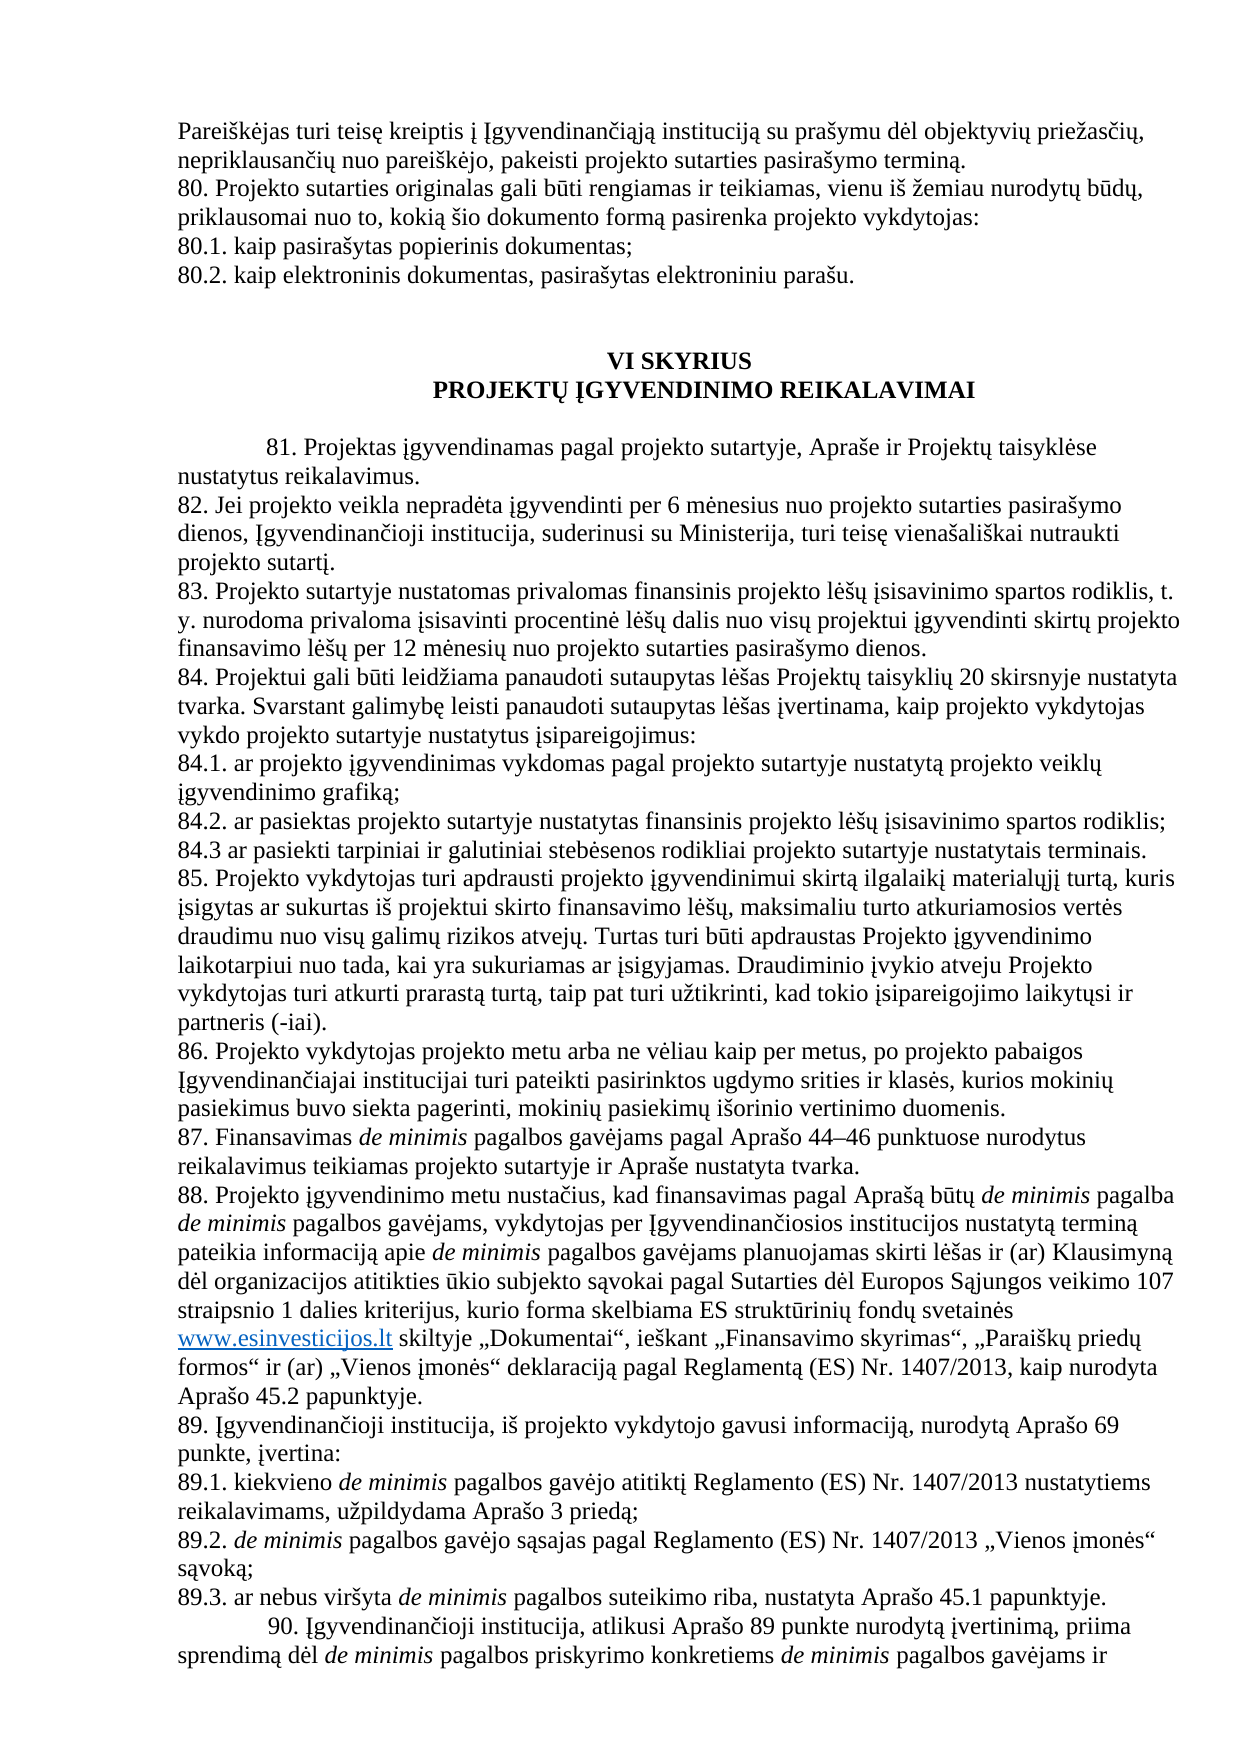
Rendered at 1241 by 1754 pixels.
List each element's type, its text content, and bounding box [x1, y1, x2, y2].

text VI SKYRIUS [177, 346, 1181, 375]
text 87. Finansavimas de minimis pagalbos gavėjams pagal Aprašo 44–46 punktuose nurodytus reikalavimus teikiamas projekto sutartyje ir Apraše nustatyta tvarka. [177, 1122, 1181, 1180]
text 89.1. kiekvieno de minimis pagalbos gavėjo atitiktį Reglamento (ES) Nr. 1407/2013 nustatytiems reikalavimams, užpildydama Aprašo 3 priedą; [177, 1467, 1181, 1525]
text PROJEKTŲ ĮGYVENDINIMO REIKALAVIMAI [227, 375, 1181, 403]
text 80.2. kaip elektroninis dokumentas, pasirašytas elektroniniu parašu. [177, 260, 1181, 288]
text 83. Projekto sutartyje nustatomas privalomas finansinis projekto lėšų įsisavinimo spartos rodiklis, t. y. nurodoma privaloma įsisavinti procentinė lėšų dalis nuo visų projektui įgyvendinti skirtų projekto finansavimo lėšų per 12 mėnesių nuo projekto sutarties pasirašymo dienos. [177, 576, 1181, 662]
text 90. Įgyvendinančioji institucija, atlikusi Aprašo 89 punkte nurodytą įvertinimą, priima sprendimą dėl de minimis pagalbos priskyrimo konkretiems de minimis pagalbos gavėjams ir [177, 1611, 1181, 1668]
text 89. Įgyvendinančioji institucija, iš projekto vykdytojo gavusi informaciją, nurodytą Aprašo 69 punkte, įvertina: [177, 1410, 1181, 1467]
text 84.3 ar pasiekti tarpiniai ir galutiniai stebėsenos rodikliai projekto sutartyje nustatytais terminais. [177, 835, 1181, 863]
text 89.2. de minimis pagalbos gavėjo sąsajas pagal Reglamento (ES) Nr. 1407/2013 „Vienos įmonės“ sąvoką; [177, 1525, 1181, 1582]
text 80.1. kaip pasirašytas popierinis dokumentas; [177, 231, 1181, 260]
text Pareiškėjas turi teisę kreiptis į Įgyvendinančiąją instituciją su prašymu dėl objektyvių priežasčių, nepriklausančių nuo pareiškėjo, pakeisti projekto sutarties pasirašymo terminą. [177, 116, 1181, 173]
text 84.2. ar pasiektas projekto sutartyje nustatytas finansinis projekto lėšų įsisavinimo spartos rodiklis; [177, 806, 1181, 835]
text 86. Projekto vykdytojas projekto metu arba ne vėliau kaip per metus, po projekto pabaigos Įgyvendinančiajai institucijai turi pateikti pasirinktos ugdymo srities ir klasės, kurios mokinių pasiekimus buvo siekta pagerinti, mokinių pasiekimų išorinio vertinimo duomenis. [177, 1036, 1181, 1122]
text 84. Projektui gali būti leidžiama panaudoti sutaupytas lėšas Projektų taisyklių 20 skirsnyje nustatyta tvarka. Svarstant galimybę leisti panaudoti sutaupytas lėšas įvertinama, kaip projekto vykdytojas vykdo projekto sutartyje nustatytus įsipareigojimus: [177, 662, 1181, 748]
text 82. Jei projekto veikla nepradėta įgyvendinti per 6 mėnesius nuo projekto sutarties pasirašymo dienos, Įgyvendinančioji institucija, suderinusi su Ministerija, turi teisę vienašališkai nutraukti projekto sutartį. [177, 490, 1181, 576]
text 84.1. ar projekto įgyvendinimas vykdomas pagal projekto sutartyje nustatytą projekto veiklų įgyvendinimo grafiką; [177, 748, 1181, 806]
text 85. Projekto vykdytojas turi apdrausti projekto įgyvendinimui skirtą ilgalaikį materialųjį turtą, kuris įsigytas ar sukurtas iš projektui skirto finansavimo lėšų, maksimaliu turto atkuriamosios vertės draudimu nuo visų galimų rizikos atvejų. Turtas turi būti apdraustas Projekto įgyvendinimo laikotarpiui nuo tada, kai yra sukuriamas ar įsigyjamas. Draudiminio įvykio atveju Projekto vykdytojas turi atkurti prarastą turtą, taip pat turi užtikrinti, kad tokio įsipareigojimo laikytųsi ir partneris (-iai). [177, 863, 1181, 1036]
text 89.3. ar nebus viršyta de minimis pagalbos suteikimo riba, nustatyta Aprašo 45.1 papunktyje. [177, 1582, 1181, 1611]
text 88. Projekto įgyvendinimo metu nustačius, kad finansavimas pagal Aprašą būtų de minimis pagalba de minimis pagalbos gavėjams, vykdytojas per Įgyvendinančiosios institucijos nustatytą terminą pateikia informaciją apie de minimis pagalbos gavėjams planuojamas skirti lėšas ir (ar) Klausimyną dėl organizacijos atitikties ūkio subjekto sąvokai pagal Sutarties dėl Europos Sąjungos veikimo 107 straipsnio 1 dalies kriterijus, kurio forma skelbiama ES struktūrinių fondų svetainės www.esinvesticijos.lt skiltyje „Dokumentai“, ieškant „Finansavimo skyrimas“, „Paraiškų priedų formos“ ir (ar) „Vienos įmonės“ deklaraciją pagal Reglamentą (ES) Nr. 1407/2013, kaip nurodyta Aprašo 45.2 papunktyje. [177, 1180, 1181, 1410]
text 81. Projektas įgyvendinamas pagal projekto sutartyje, Apraše ir Projektų taisyklėse nustatytus reikalavimus. [177, 432, 1181, 490]
text 80. Projekto sutarties originalas gali būti rengiamas ir teikiamas, vienu iš žemiau nurodytų būdų, priklausomai nuo to, kokią šio dokumento formą pasirenka projekto vykdytojas: [177, 173, 1181, 231]
